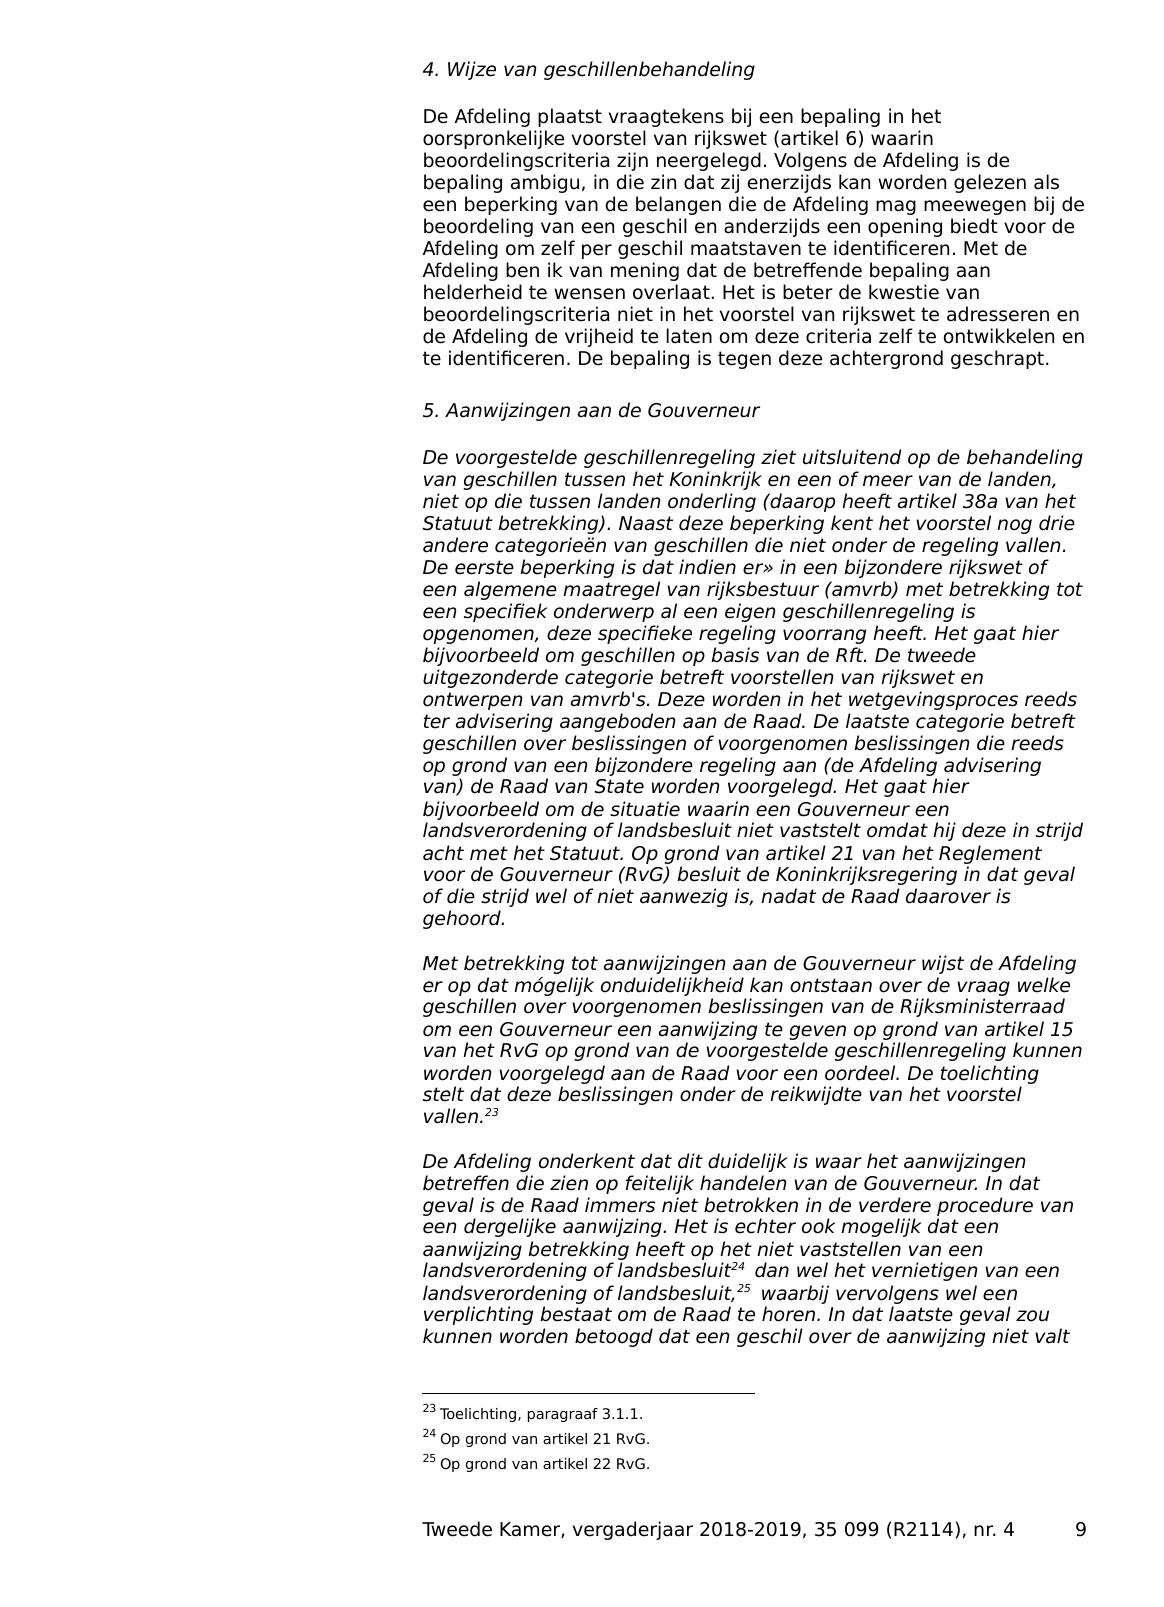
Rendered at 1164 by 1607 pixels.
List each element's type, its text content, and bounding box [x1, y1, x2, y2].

text De Afdeling onderkent dat dit duidelijk is waar het aanwijzingen betreffen die zien op feitelijk handelen van de Gouverneur. In dat geval is de Raad immers niet betrokken in de verdere procedure van een dergelijke aanwijzing. Het is echter ook mogelijk dat een aanwijzing betrekking heeft op het niet vaststellen van een landsverordening of landsbesluit dan wel het vernietigen van een landsverordening of landsbesluit, waarbij vervolgens wel een verplichting bestaat om de Raad te horen. In dat laatste geval zou kunnen worden betoogd dat een geschil over de aanwijzing niet valt [422, 1151, 1087, 1348]
text Op grond van artikel 22 RvG. [422, 1452, 1087, 1474]
text De voorgestelde geschillenregeling ziet uitsluitend op de behandeling van geschillen tussen het Koninkrijk en een of meer van de landen, niet op die tussen landen onderling (daarop heeft artikel 38a van het Statuut betrekking). Naast deze beperking kent het voorstel nog drie andere categorieën van geschillen die niet onder de regeling vallen. De eerste beperking is dat indien er» in een bijzondere rijkswet of een algemene maatregel van rijksbestuur (amvrb) met betrekking tot een specifiek onderwerp al een eigen geschillenregeling is opgenomen, deze specifieke regeling voorrang heeft. Het gaat hier bijvoorbeeld om geschillen op basis van de Rft. De tweede uitgezonderde categorie betreft voorstellen van rijkswet en ontwerpen van amvrb's. Deze worden in het wetgevingsproces reeds ter advisering aangeboden aan de Raad. De laatste categorie betreft geschillen over beslissingen of voorgenomen beslissingen die reeds op grond van een bijzondere regeling aan (de Afdeling advisering van) de Raad van State worden voorgelegd. Het gaat hier bijvoorbeeld om de situatie waarin een Gouverneur een landsverordening of landsbesluit niet vaststelt omdat hij deze in strijd acht met het Statuut. Op grond van artikel 21 van het Reglement voor de Gouverneur (RvG) besluit de Koninkrijksregering in dat geval of die strijd wel of niet aanwezig is, nadat de Raad daarover is gehoord. [422, 447, 1087, 930]
text Op grond van artikel 21 RvG. [422, 1427, 1087, 1449]
text Toelichting, paragraaf 3.1.1. [422, 1402, 1087, 1424]
subtitle 5. Aanwijzingen aan de Gouverneur [422, 400, 1087, 422]
subtitle 4. Wijze van geschillenbehandeling [422, 59, 1087, 81]
text De Afdeling plaatst vraagtekens bij een bepaling in het oorspronkelijke voorstel van rijkswet (artikel 6) waarin beoordelingscriteria zijn neergelegd. Volgens de Afdeling is de bepaling ambigu, in die zin dat zij enerzijds kan worden gelezen als een beperking van de belangen die de Afdeling mag meewegen bij de beoordeling van een geschil en anderzijds een opening biedt voor de Afdeling om zelf per geschil maatstaven te identificeren. Met de Afdeling ben ik van mening dat de betreffende bepaling aan helderheid te wensen overlaat. Het is beter de kwestie van beoordelingscriteria niet in het voorstel van rijkswet te adresseren en de Afdeling de vrijheid te laten om deze criteria zelf te ontwikkelen en te identificeren. De bepaling is tegen deze achtergrond geschrapt. [422, 106, 1087, 370]
text Met betrekking tot aanwijzingen aan de Gouverneur wijst de Afdeling er op dat mógelijk onduidelijkheid kan ontstaan over de vraag welke geschillen over voorgenomen beslissingen van de Rijksministerraad om een Gouverneur een aanwijzing te geven op grond van artikel 15 van het RvG op grond van de voorgestelde geschillenregeling kunnen worden voorgelegd aan de Raad voor een oordeel. De toelichting stelt dat deze beslissingen onder de reikwijdte van het voorstel vallen. [422, 952, 1087, 1128]
